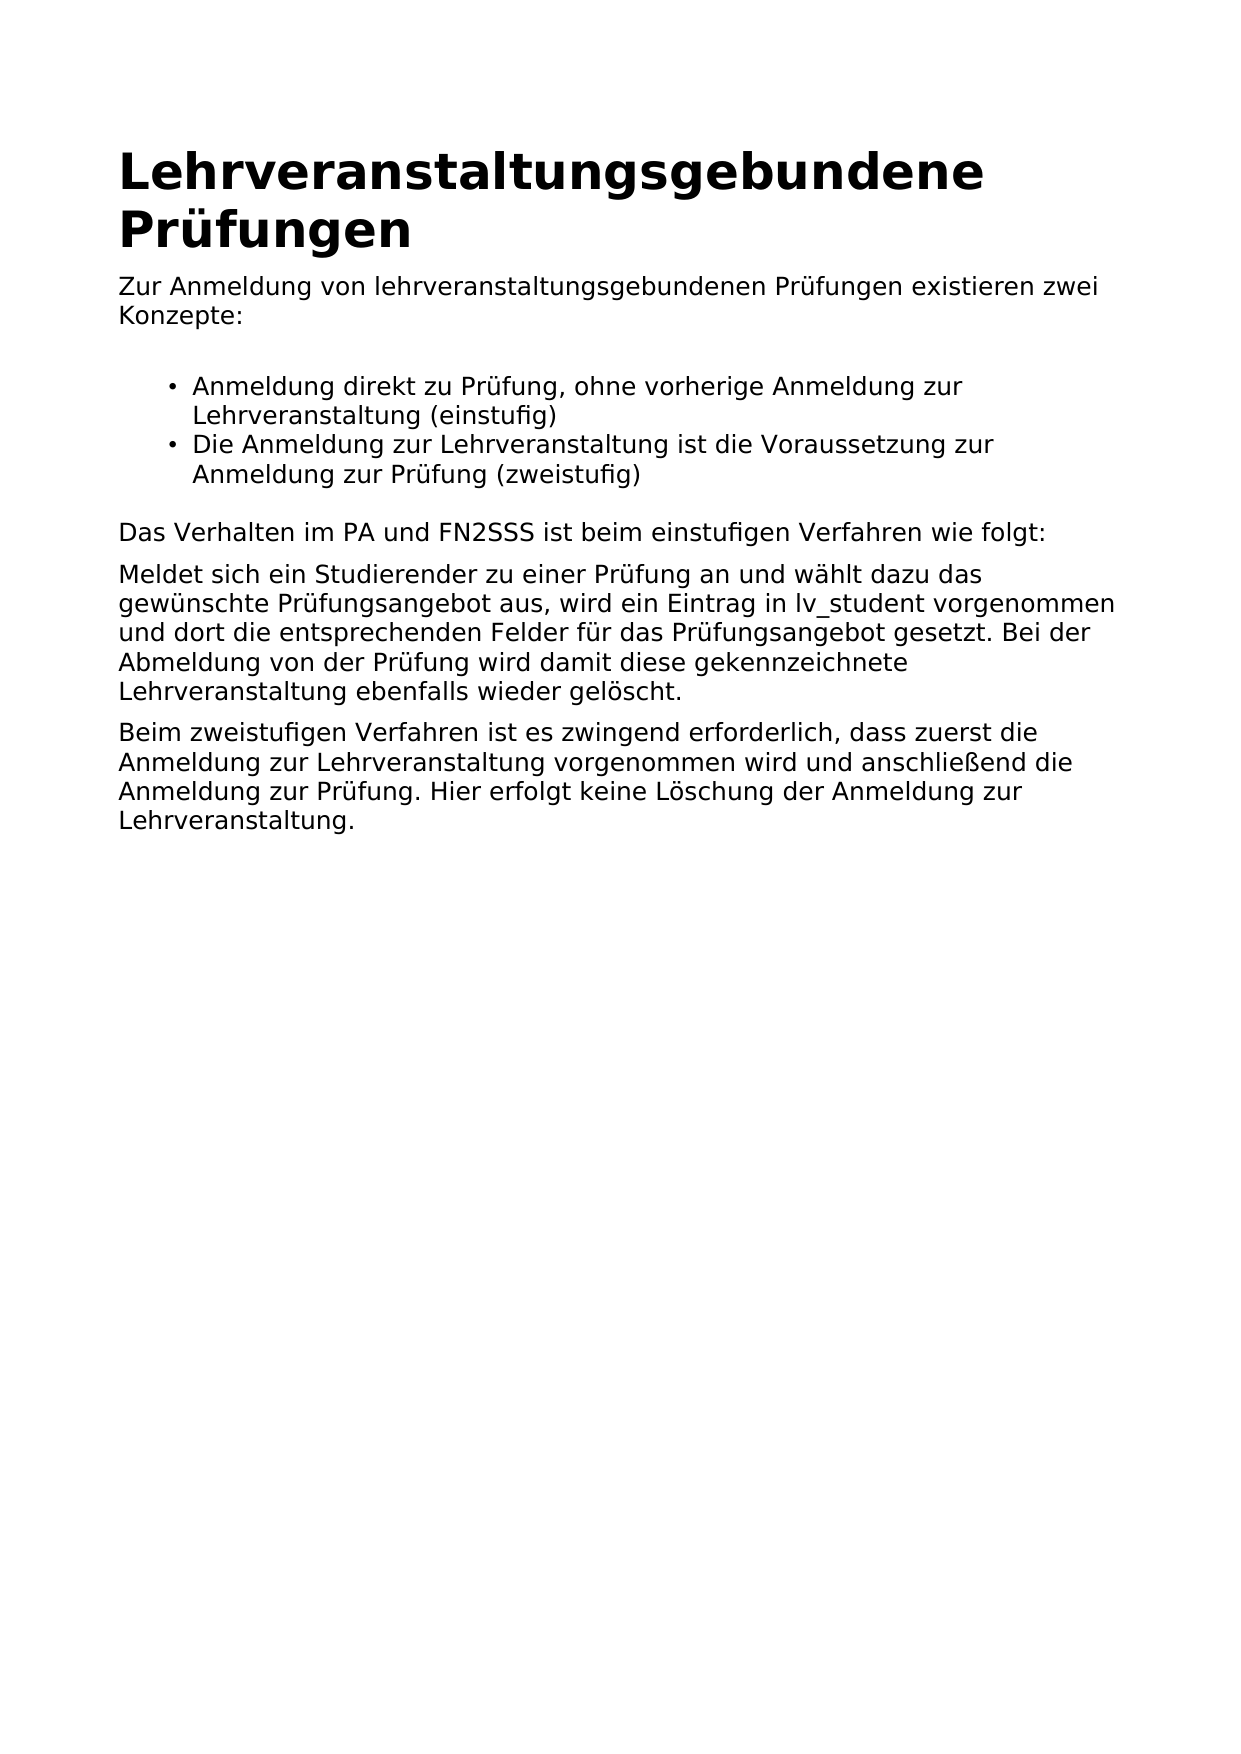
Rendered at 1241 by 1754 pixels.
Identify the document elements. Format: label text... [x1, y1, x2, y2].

text Meldet sich ein Studierender zu einer Prüfung an und wählt dazu das gewünschte Prüfungsangebot aus, wird ein Eintrag in lv_student vorgenommen und dort die entsprechenden Felder für das Prüfungsangebot gesetzt. Bei der Abmeldung von der Prüfung wird damit diese gekennzeichnete Lehrveranstaltung ebenfalls wieder gelöscht. [118, 560, 1122, 706]
text Zur Anmeldung von lehrveranstaltungsgebundenen Prüfungen existieren zwei Konzepte: [118, 272, 1122, 330]
text Das Verhalten im PA und FN2SSS ist beim einstufigen Verfahren wie folgt: [118, 518, 1122, 548]
list Die Anmeldung zur Lehrveranstaltung ist die Voraussetzung zur Anmeldung zur Prüfung (zweistufig) [177, 431, 1122, 489]
subtitle Lehrveranstaltungsgebundene Prüfungen [118, 143, 1122, 259]
list Anmeldung direkt zu Prüfung, ohne vorherige Anmeldung zur Lehrveranstaltung (einstufig) [177, 372, 1122, 431]
text Beim zweistufigen Verfahren ist es zwingend erforderlich, dass zuerst die Anmeldung zur Lehrveranstaltung vorgenommen wird und anschließend die Anmeldung zur Prüfung. Hier erfolgt keine Löschung der Anmeldung zur Lehrveranstaltung. [118, 718, 1122, 835]
